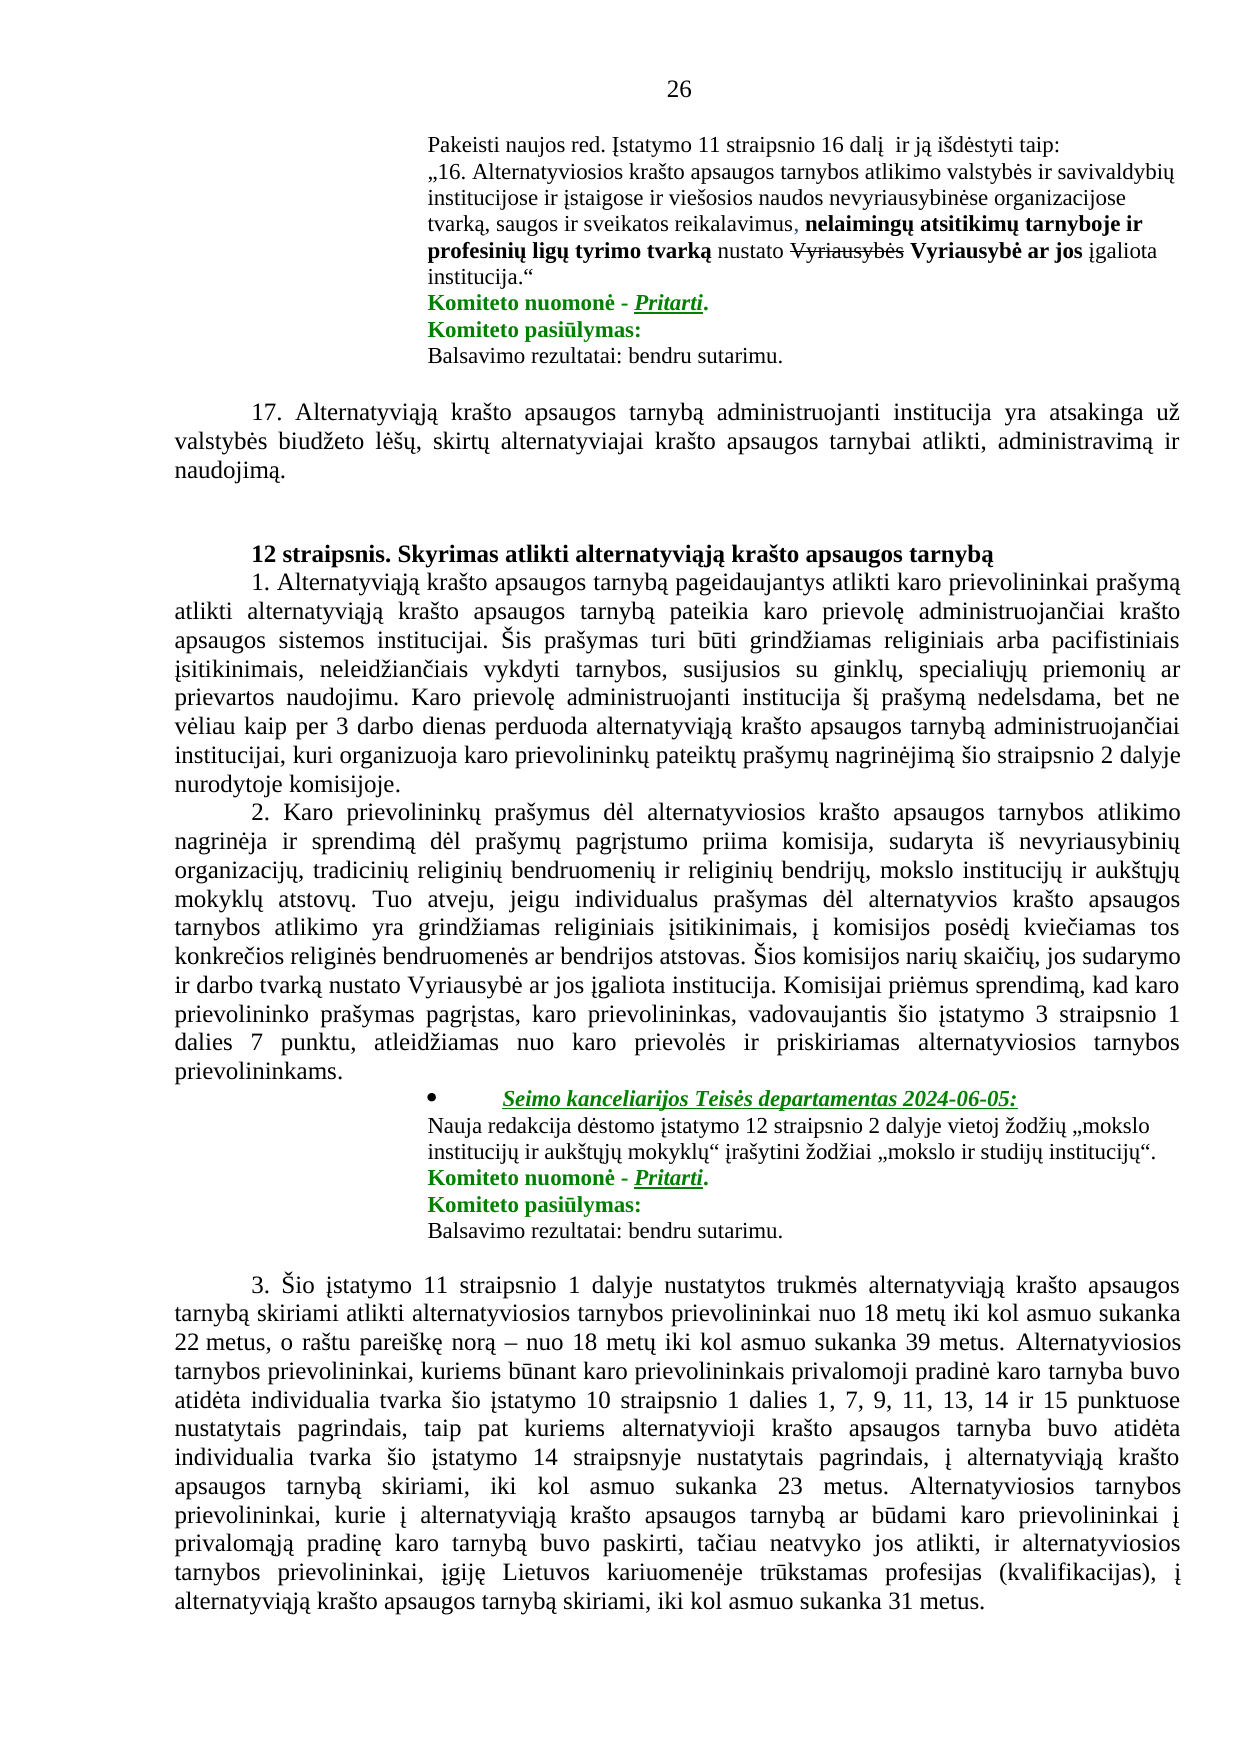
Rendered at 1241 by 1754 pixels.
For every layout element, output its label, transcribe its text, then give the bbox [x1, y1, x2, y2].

text Komiteto pasiūlymas: [427, 1191, 1181, 1217]
text Balsavimo rezultatai: bendru sutarimu. [427, 342, 1181, 368]
text Nauja redakcija dėstomo įstatymo 12 straipsnio 2 dalyje vietoj žodžių „mokslo institucijų ir aukštųjų mokyklų“ įrašytini žodžiai „mokslo ir studijų institucijų“. [427, 1112, 1181, 1164]
text 3. Šio įstatymo 11 straipsnio 1 dalyje nustatytos trukmės alternatyviąją krašto apsaugos tarnybą skiriami atlikti alternatyviosios tarnybos prievolininkai nuo 18 metų iki kol asmuo sukanka 22 metus, o raštu pareiškę norą – nuo 18 metų iki kol asmuo sukanka 39 metus. Alternatyviosios tarnybos prievolininkai, kuriems būnant karo prievolininkais privalomoji pradinė karo tarnyba buvo atidėta individualia tvarka šio įstatymo 10 straipsnio 1 dalies 1, 7, 9, 11, 13, 14 ir 15 punktuose nustatytais pagrindais, taip pat kuriems alternatyvioji krašto apsaugos tarnyba buvo atidėta individualia tvarka šio įstatymo 14 straipsnyje nustatytais pagrindais, į alternatyviąją krašto apsaugos tarnybą skiriami, iki kol asmuo sukanka 23 metus. Alternatyviosios tarnybos prievolininkai, kurie į alternatyviąją krašto apsaugos tarnybą ar būdami karo prievolininkai į privalomąją pradinę karo tarnybą buvo paskirti, tačiau neatvyko jos atlikti, ir alternatyviosios tarnybos prievolininkai, įgiję Lietuvos kariuomenėje trūkstamas profesijas (kvalifikacijas), į alternatyviąją krašto apsaugos tarnybą skiriami, iki kol asmuo sukanka 31 metus. [174, 1270, 1181, 1615]
text „16. Alternatyviosios krašto apsaugos tarnybos atlikimo valstybės ir savivaldybių institucijose ir įstaigose ir viešosios naudos nevyriausybinėse organizacijose tvarką, saugos ir sveikatos reikalavimus, nelaimingų atsitikimų tarnyboje ir profesinių ligų tyrimo tvarką nustato Vyriausybės Vyriausybė ar jos įgaliota institucija.“ [427, 158, 1181, 289]
text 2. Karo prievolininkų prašymus dėl alternatyviosios krašto apsaugos tarnybos atlikimo nagrinėja ir sprendimą dėl prašymų pagrįstumo priima komisija, sudaryta iš nevyriausybinių organizacijų, tradicinių religinių bendruomenių ir religinių bendrijų, mokslo institucijų ir aukštųjų mokyklų atstovų. Tuo atveju, jeigu individualus prašymas dėl alternatyvios krašto apsaugos tarnybos atlikimo yra grindžiamas religiniais įsitikinimais, į komisijos posėdį kviečiamas tos konkrečios religinės bendruomenės ar bendrijos atstovas. Šios komisijos narių skaičių, jos sudarymo ir darbo tvarką nustato Vyriausybė ar jos įgaliota institucija. Komisijai priėmus sprendimą, kad karo prievolininko prašymas pagrįstas, karo prievolininkas, vadovaujantis šio įstatymo 3 straipsnio 1 dalies 7 punktu, atleidžiamas nuo karo prievolės ir priskiriamas alternatyviosios tarnybos prievolininkams. [174, 797, 1181, 1085]
text 12 straipsnis. Skyrimas atlikti alternatyviąją krašto apsaugos tarnybą [174, 539, 1181, 567]
text 17. Alternatyviąją krašto apsaugos tarnybą administruojanti institucija yra atsakinga už valstybės biudžeto lėšų, skirtų alternatyviajai krašto apsaugos tarnybai atlikti, administravimą ir naudojimą. [174, 397, 1181, 483]
text Balsavimo rezultatai: bendru sutarimu. [427, 1217, 1181, 1243]
text Komiteto pasiūlymas: [427, 316, 1181, 342]
text 1. Alternatyviąją krašto apsaugos tarnybą pageidaujantys atlikti karo prievolininkai prašymą atlikti alternatyviąją krašto apsaugos tarnybą pateikia karo prievolę administruojančiai krašto apsaugos sistemos institucijai. Šis prašymas turi būti grindžiamas religiniais arba pacifistiniais įsitikinimais, neleidžiančiais vykdyti tarnybos, susijusios su ginklų, specialiųjų priemonių ar prievartos naudojimu. Karo prievolę administruojanti institucija šį prašymą nedelsdama, bet ne vėliau kaip per 3 darbo dienas perduoda alternatyviąją krašto apsaugos tarnybą administruojančiai institucijai, kuri organizuoja karo prievolininkų pateiktų prašymų nagrinėjimą šio straipsnio 2 dalyje nurodytoje komisijoje. [174, 567, 1181, 797]
text Komiteto nuomonė - Pritarti. [427, 1164, 1181, 1191]
text Komiteto nuomonė - Pritarti. [427, 289, 1181, 316]
text Pakeisti naujos red. Įstatymo 11 straipsnio 16 dalį ir ją išdėstyti taip: [427, 131, 1181, 158]
list Seimo kanceliarijos Teisės departamentas 2024-06-05: [427, 1085, 1181, 1112]
